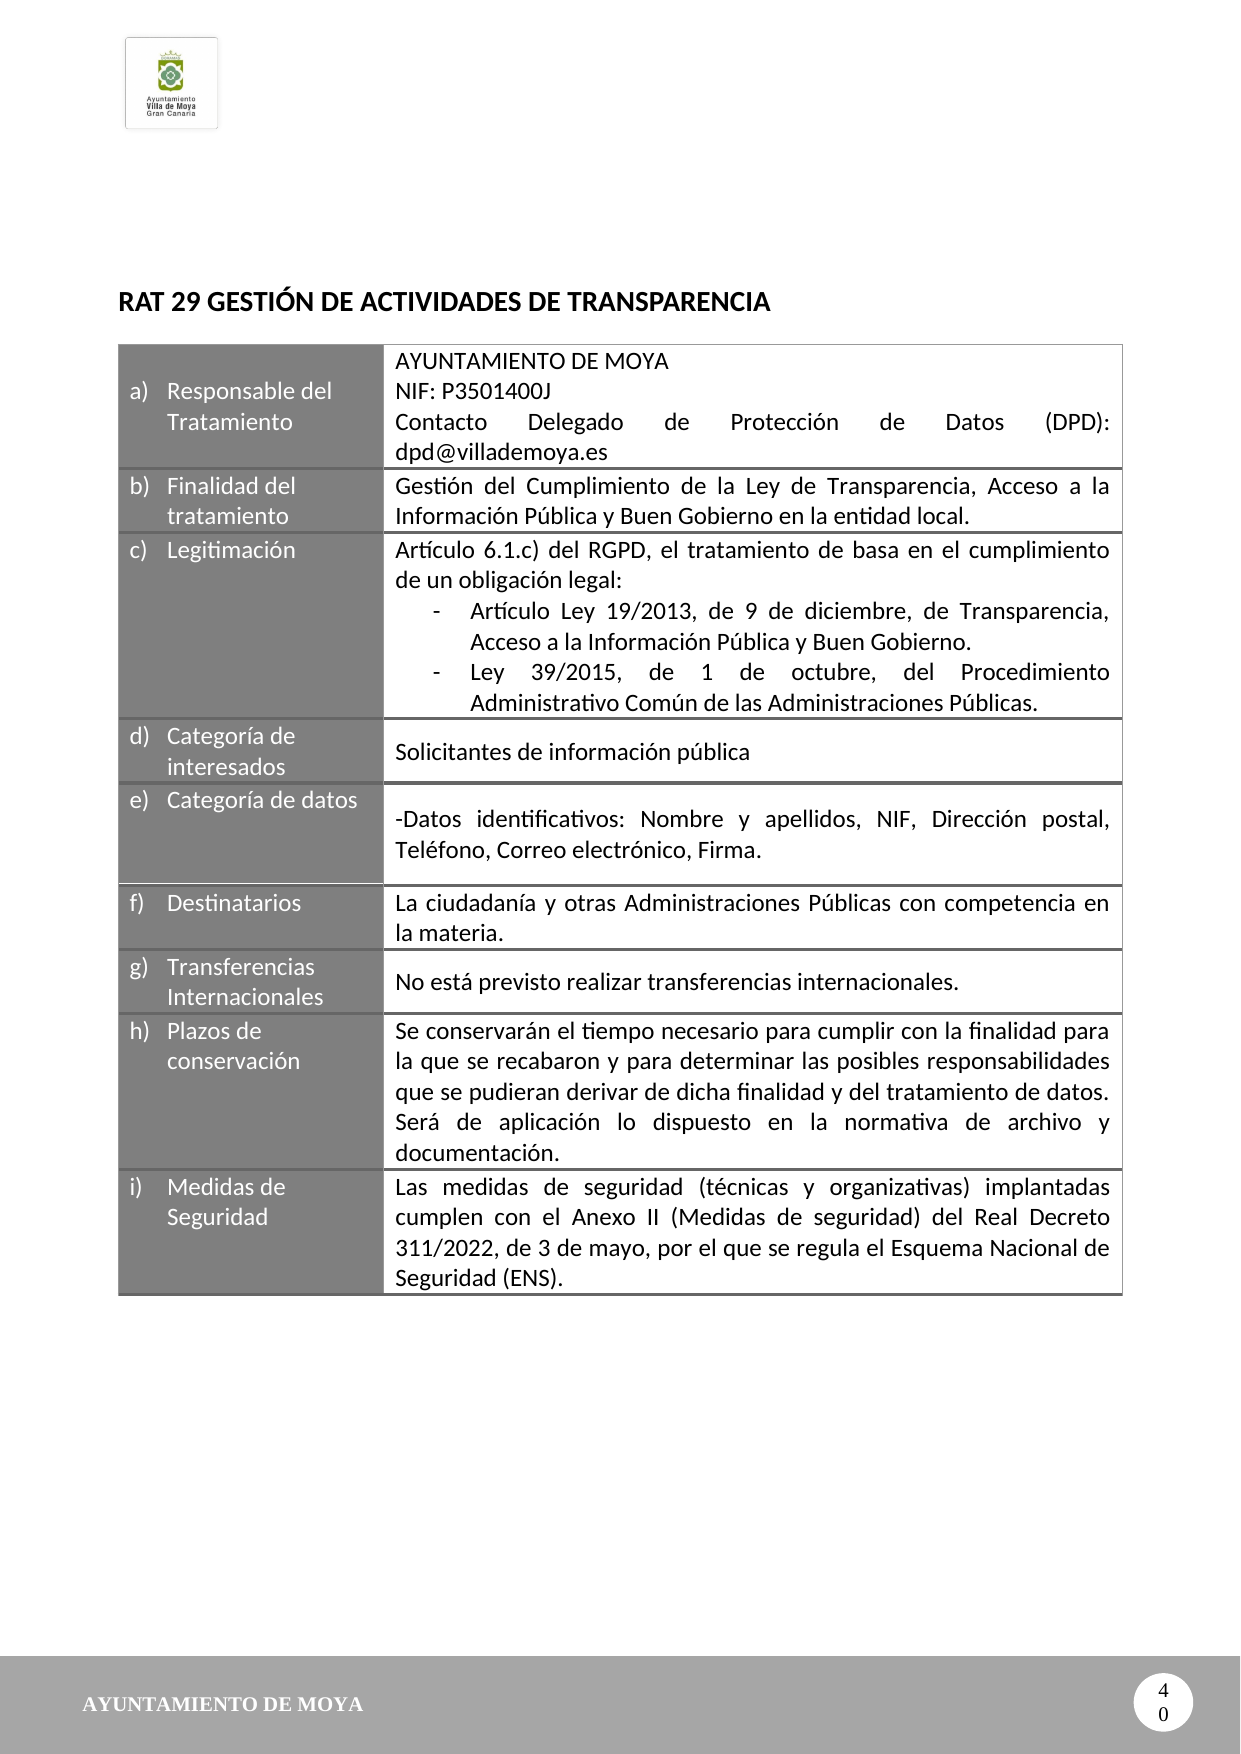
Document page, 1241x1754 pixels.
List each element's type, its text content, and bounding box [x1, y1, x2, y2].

table_cell Solicitantes de información pública [384, 720, 1122, 781]
table_cell Medidas de Seguridad [119, 1171, 383, 1293]
table_cell La ciudadanía y otras Administraciones Públicas con competencia en la materia. [384, 887, 1122, 948]
subtitle RAT 29 GESTIÓN DE ACTIVIDADES DE TRANSPARENCIA [118, 283, 1122, 319]
table_cell Legitimación [119, 534, 383, 717]
table_cell -Datos identificativos: Nombre y apellidos, NIF, Dirección postal, Teléfono, Correo electrónico, Firma. [384, 785, 1122, 883]
table_cell Gestión del Cumplimiento de la Ley de Transparencia, Acceso a la Información Pública y Buen Gobierno en la entidad local. [384, 470, 1122, 531]
table_cell Plazos de conservación [119, 1015, 383, 1168]
table_cell Destinatarios [119, 887, 383, 948]
table_cell Categoría de datos [119, 785, 383, 883]
table_cell Artículo 6.1.c) del RGPD, el tratamiento de basa en el cumplimiento de un obligación legal: Artículo Ley 19/2013, de 9 de diciembre, de Transparencia, Acceso a la Información Pública y Buen Gobierno. Ley 39/2015, de 1 de octubre, del Procedimiento Administrativo Común de las Administraciones Públicas. [384, 534, 1122, 717]
table_cell No está previsto realizar transferencias internacionales. [384, 951, 1122, 1012]
picture [118, 30, 225, 136]
table_cell Transferencias Internacionales [119, 951, 383, 1012]
table_cell Categoría de interesados [119, 720, 383, 781]
table_header AYUNTAMIENTO DE MOYA NIF: P3501400J Contacto Delegado de Protección de Datos (DPD): dpd@villademoya.es [384, 345, 1122, 467]
table_cell Las medidas de seguridad (técnicas y organizativas) implantadas cumplen con el Anexo II (Medidas de seguridad) del Real Decreto 311/2022, de 3 de mayo, por el que se regula el Esquema Nacional de Seguridad (ENS). [384, 1171, 1122, 1293]
table_header Responsable del Tratamiento [119, 345, 383, 467]
table_cell Finalidad del tratamiento [119, 470, 383, 531]
table_cell Se conservarán el tiempo necesario para cumplir con la finalidad para la que se recabaron y para determinar las posibles responsabilidades que se pudieran derivar de dicha finalidad y del tratamiento de datos. Será de aplicación lo dispuesto en la normativa de archivo y documentación. [384, 1015, 1122, 1168]
